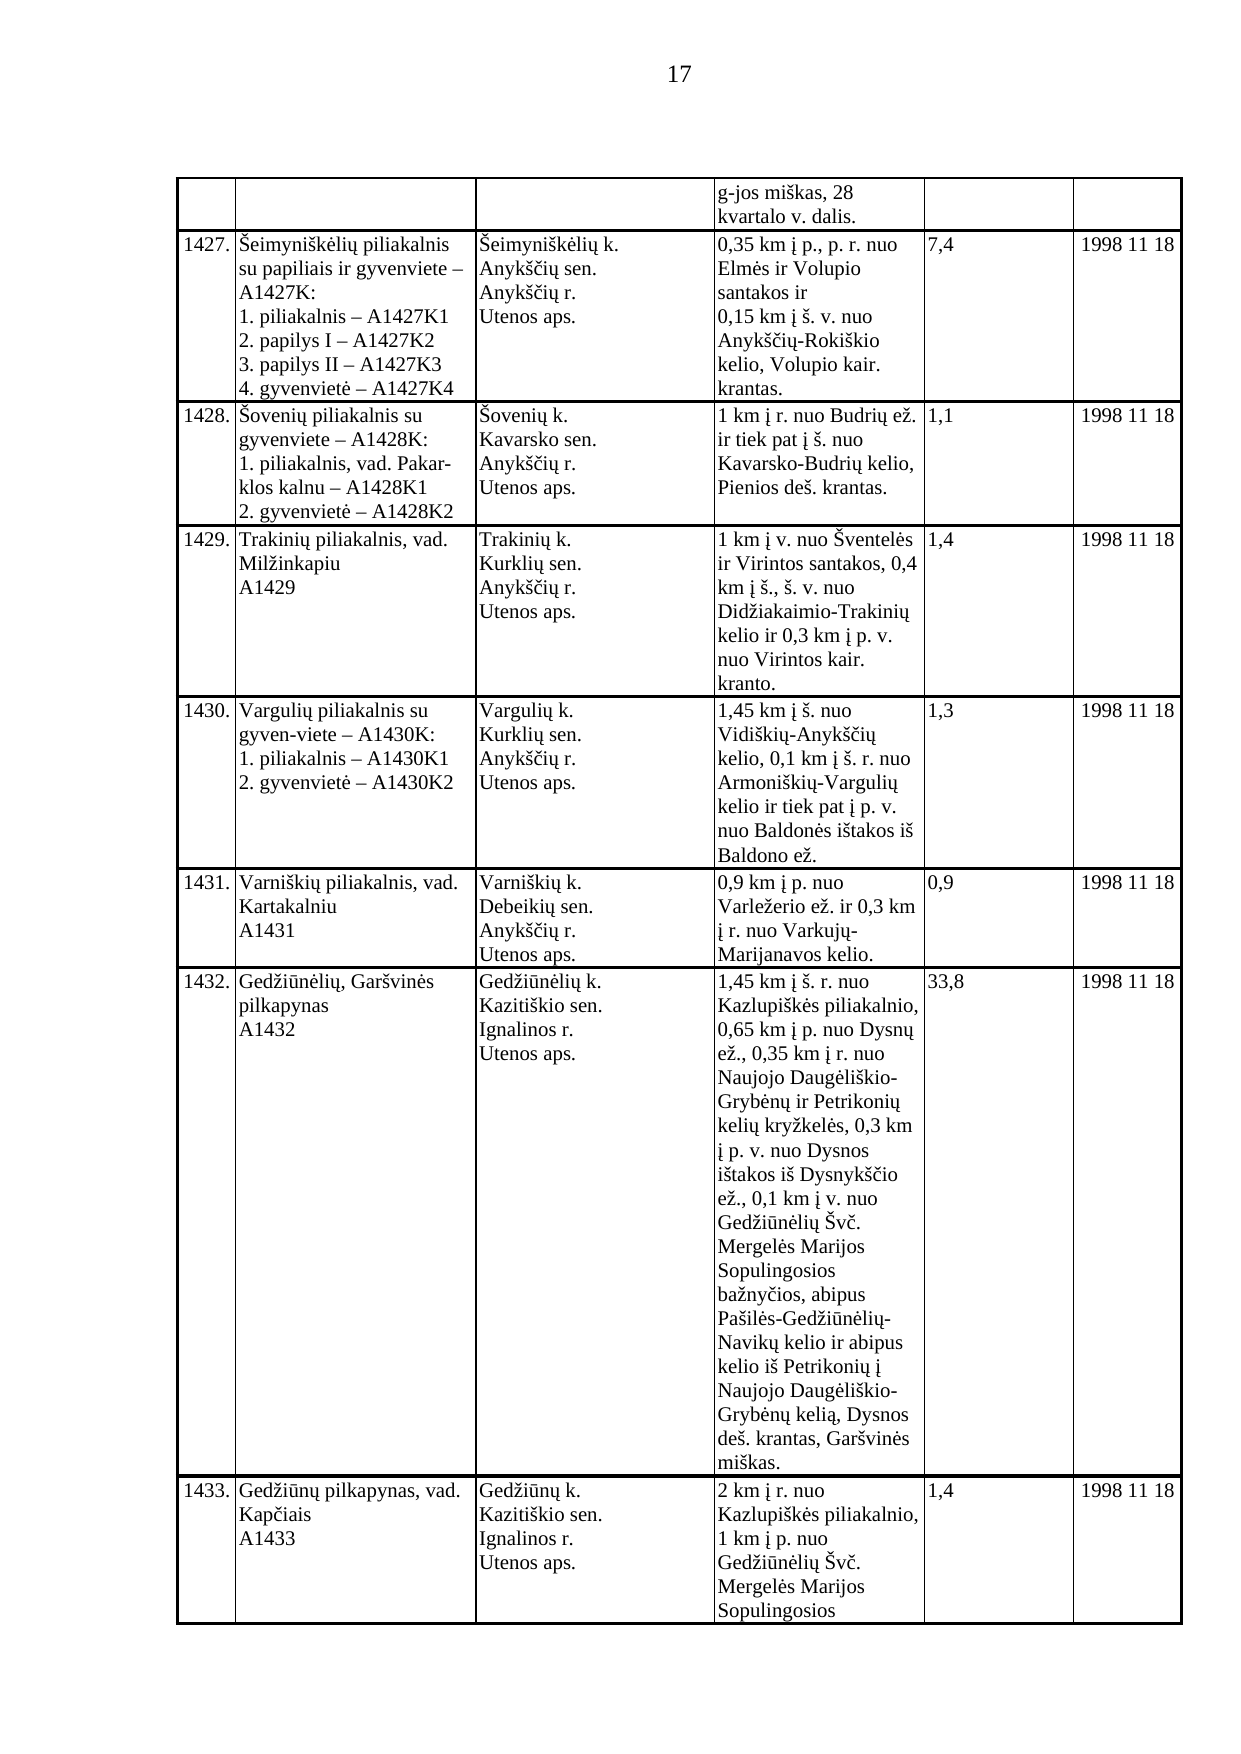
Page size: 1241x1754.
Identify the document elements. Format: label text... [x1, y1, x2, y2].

table_cell [179, 179, 235, 228]
table_cell 1433. [179, 1478, 235, 1622]
table_cell 0,9 [925, 870, 1073, 966]
table_cell 1998 11 18 [1074, 403, 1180, 523]
table_cell 1 km į v. nuo Šventelės ir Virintos santakos, 0,4 km į š., š. v. nuo Didžiakaimio-Trakinių kelio ir 0,3 km į p. v. nuo Virintos kair. kranto. [715, 527, 924, 695]
table_cell 1427. [179, 232, 235, 400]
table_cell Trakinių piliakalnis, vad. Milžinkapiu A1429 [236, 527, 475, 695]
table_cell Trakinių k. Kurklių sen. Anykščių r. Utenos aps. [477, 527, 714, 695]
table_cell 1429. [179, 527, 235, 695]
table_cell Gedžiūnėlių, Garšvinės pilkapynas A1432 [236, 969, 475, 1474]
table_cell 0,9 km į p. nuo Varležerio ež. ir 0,3 km į r. nuo Varkujų-Marijanavos kelio. [715, 870, 924, 966]
table_cell Vargulių piliakalnis su gyven-viete – A1430K: 1. piliakalnis – A1430K1 2. gyvenvietė – A1430K2 [236, 698, 475, 867]
table_cell [925, 179, 1073, 228]
table_cell 1,45 km į š. r. nuo Kazlupiškės piliakalnio, 0,65 km į p. nuo Dysnų ež., 0,35 km į r. nuo Naujojo Daugėliškio-Grybėnų ir Petrikonių kelių kryžkelės, 0,3 km į p. v. nuo Dysnos ištakos iš Dysnykščio ež., 0,1 km į v. nuo Gedžiūnėlių Švč. Mergelės Marijos Sopulingosios bažnyčios, abipus Pašilės-Gedžiūnėlių-Navikų kelio ir abipus kelio iš Petrikonių į Naujojo Daugėliškio-Grybėnų kelią, Dysnos deš. krantas, Garšvinės miškas. [715, 969, 924, 1474]
table_cell 1998 11 18 [1074, 1478, 1180, 1622]
table_cell 7,4 [925, 232, 1073, 400]
table_cell Šovenių piliakalnis su gyvenviete – A1428K: 1. piliakalnis, vad. Pakar- klos kalnu – A1428K1 2. gyvenvietė – A1428K2 [236, 403, 475, 523]
table_cell [477, 179, 714, 228]
table_cell 1998 11 18 [1074, 527, 1180, 695]
table_cell Vargulių k. Kurklių sen. Anykščių r. Utenos aps. [477, 698, 714, 867]
table_cell Šeimyniškėlių piliakalnis su papiliais ir gyvenviete – A1427K: 1. piliakalnis – A1427K1 2. papilys I – A1427K2 3. papilys II – A1427K3 4. gyvenvietė – A1427K4 [236, 232, 475, 400]
table_cell 1998 11 18 [1074, 698, 1180, 867]
table_cell 2 km į r. nuo Kazlupiškės piliakalnio, 1 km į p. nuo Gedžiūnėlių Švč. Mergelės Marijos Sopulingosios [715, 1478, 924, 1622]
table_cell 1998 11 18 [1074, 232, 1180, 400]
table_cell 1,1 [925, 403, 1073, 523]
table_cell Gedžiūnėlių k. Kazitiškio sen. Ignalinos r. Utenos aps. [477, 969, 714, 1474]
table_cell 1,4 [925, 527, 1073, 695]
table_cell 1431. [179, 870, 235, 966]
table_cell 33,8 [925, 969, 1073, 1474]
table_cell Gedžiūnų k. Kazitiškio sen. Ignalinos r. Utenos aps. [477, 1478, 714, 1622]
table_cell Šovenių k. Kavarsko sen. Anykščių r. Utenos aps. [477, 403, 714, 523]
table_cell 1,4 [925, 1478, 1073, 1622]
table_cell 1,3 [925, 698, 1073, 867]
table_cell 1,45 km į š. nuo Vidiškių-Anykščių kelio, 0,1 km į š. r. nuo Armoniškių-Vargulių kelio ir tiek pat į p. v. nuo Baldonės ištakos iš Baldono ež. [715, 698, 924, 867]
table_cell 1998 11 18 [1074, 870, 1180, 966]
table_cell 1 km į r. nuo Budrių ež. ir tiek pat į š. nuo Kavarsko-Budrių kelio, Pienios deš. krantas. [715, 403, 924, 523]
table_cell [236, 179, 475, 228]
table_cell 0,35 km į p., p. r. nuo Elmės ir Volupio santakos ir 0,15 km į š. v. nuo Anykščių-Rokiškio kelio, Volupio kair. krantas. [715, 232, 924, 400]
table_cell 1432. [179, 969, 235, 1474]
table_cell 1998 11 18 [1074, 969, 1180, 1474]
table_cell 1430. [179, 698, 235, 867]
table_cell [1074, 179, 1180, 228]
table_cell g-jos miškas, 28 kvartalo v. dalis. [715, 179, 924, 228]
table_cell Šeimyniškėlių k. Anykščių sen. Anykščių r. Utenos aps. [477, 232, 714, 400]
table_cell 1428. [179, 403, 235, 523]
table_cell Varniškių piliakalnis, vad. Kartakalniu A1431 [236, 870, 475, 966]
table_cell Gedžiūnų pilkapynas, vad. Kapčiais A1433 [236, 1478, 475, 1622]
table_cell Varniškių k. Debeikių sen. Anykščių r. Utenos aps. [477, 870, 714, 966]
